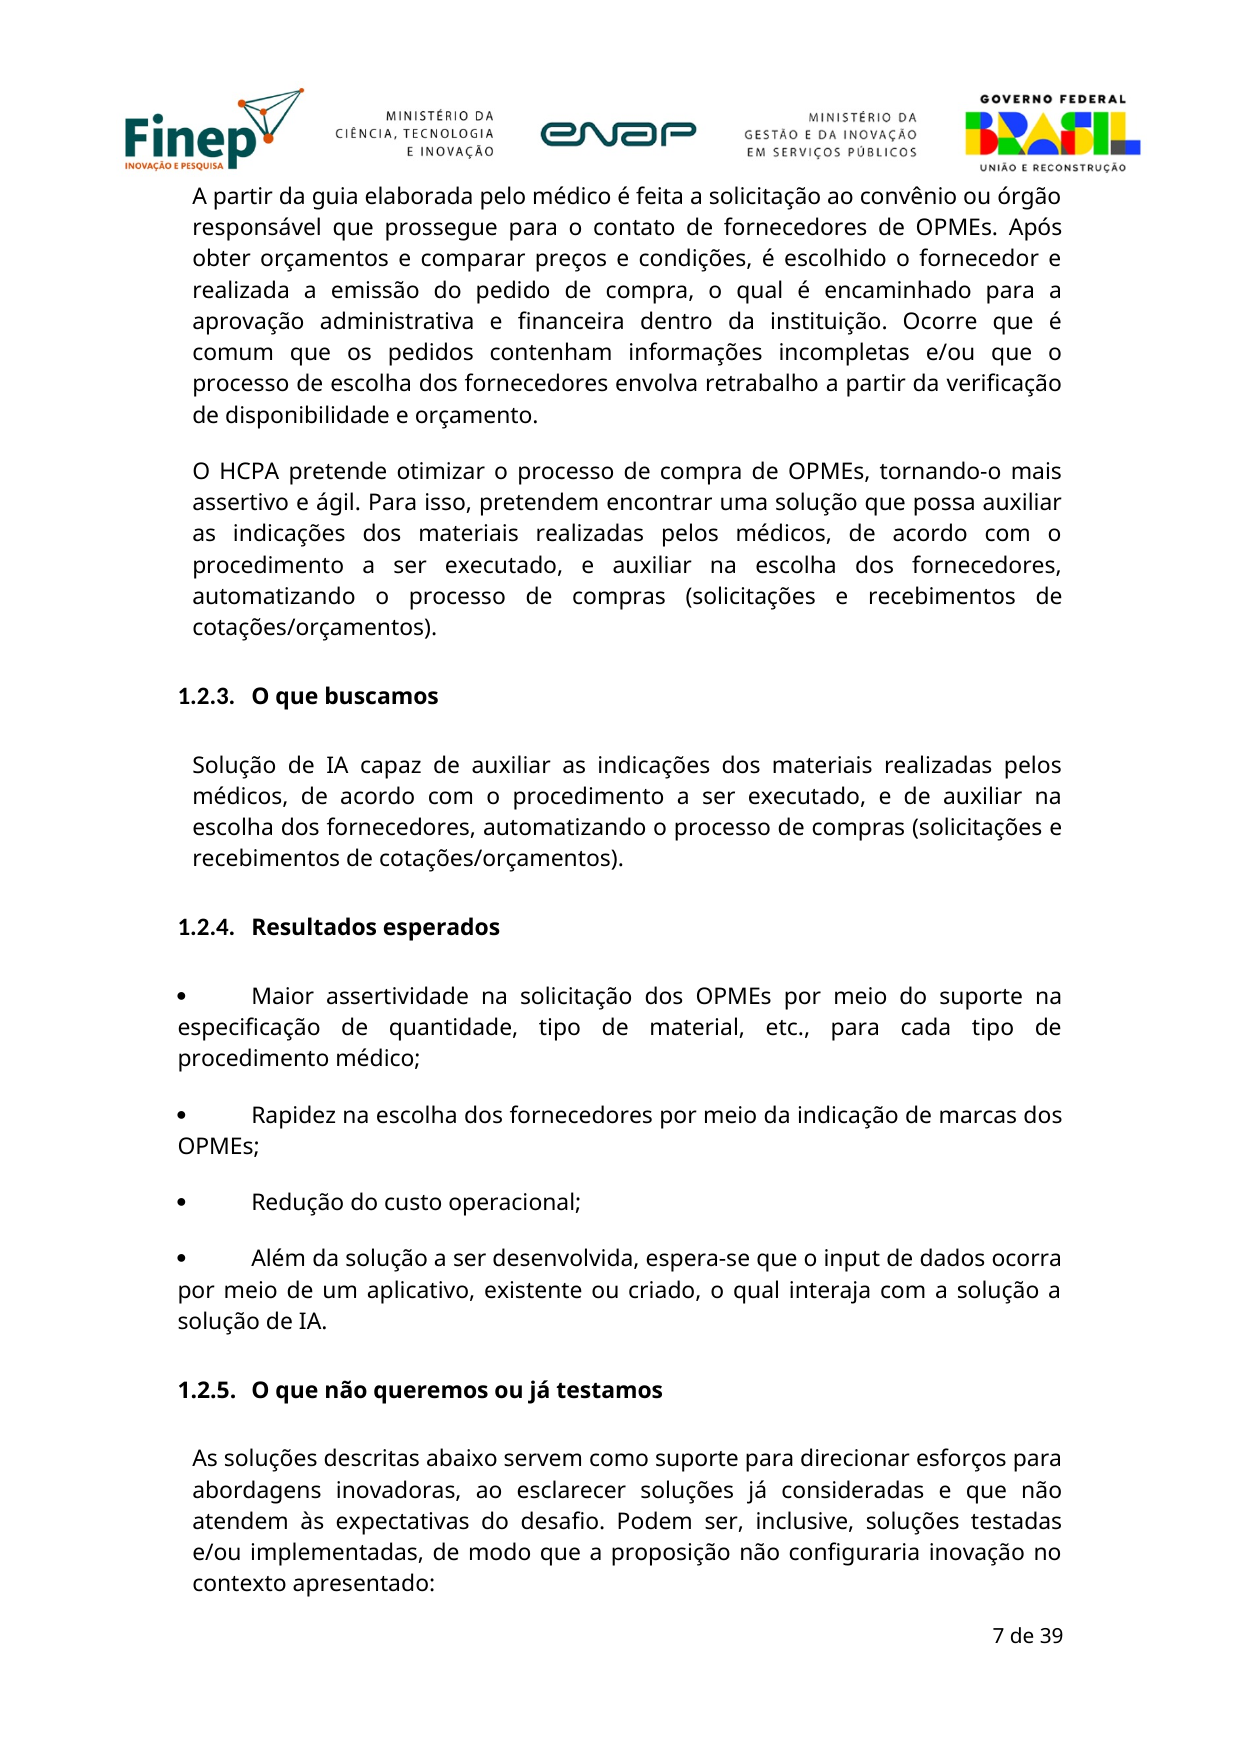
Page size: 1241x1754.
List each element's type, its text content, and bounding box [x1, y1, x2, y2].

list Redução do custo operacional; [177, 1186, 1063, 1217]
text O HCPA pretende otimizar o processo de compra de OPMEs, tornando-o mais assertivo e ágil. Para isso, pretendem encontrar uma solução que possa auxiliar as indicações dos materiais realizadas pelos médicos, de acordo com o procedimento a ser executado, e auxiliar na escolha dos fornecedores, automatizando o processo de compras (solicitações e recebimentos de cotações/orçamentos). [192, 455, 1063, 642]
text A partir da guia elaborada pelo médico é feita a solicitação ao convênio ou órgão responsável que prossegue para o contato de fornecedores de OPMEs. Após obter orçamentos e comparar preços e condições, é escolhido o fornecedor e realizada a emissão do pedido de compra, o qual é encaminhado para a aprovação administrativa e financeira dentro da instituição. Ocorre que é comum que os pedidos contenham informações incompletas e/ou que o processo de escolha dos fornecedores envolva retrabalho a partir da verificação de disponibilidade e orçamento. [192, 180, 1063, 430]
list Resultados esperados [177, 911, 1063, 942]
list Rapidez na escolha dos fornecedores por meio da indicação de marcas dos OPMEs; [177, 1099, 1063, 1161]
text As soluções descritas abaixo servem como suporte para direcionar esforços para abordagens inovadoras, ao esclarecer soluções já consideradas e que não atendem às expectativas do desafio. Podem ser, inclusive, soluções testadas e/ou implementadas, de modo que a proposição não configuraria inovação no contexto apresentado: [192, 1442, 1063, 1599]
list O que buscamos [177, 680, 1063, 711]
list Maior assertividade na solicitação dos OPMEs por meio do suporte na especificação de quantidade, tipo de material, etc., para cada tipo de procedimento médico; [177, 980, 1063, 1074]
list Além da solução a ser desenvolvida, espera-se que o input de dados ocorra por meio de um aplicativo, existente ou criado, o qual interaja com a solução a solução de IA. [177, 1242, 1063, 1336]
list O que não queremos ou já testamos [177, 1374, 1063, 1405]
text Solução de IA capaz de auxiliar as indicações dos materiais realizadas pelos médicos, de acordo com o procedimento a ser executado, e de auxiliar na escolha dos fornecedores, automatizando o processo de compras (solicitações e recebimentos de cotações/orçamentos). [192, 749, 1063, 874]
